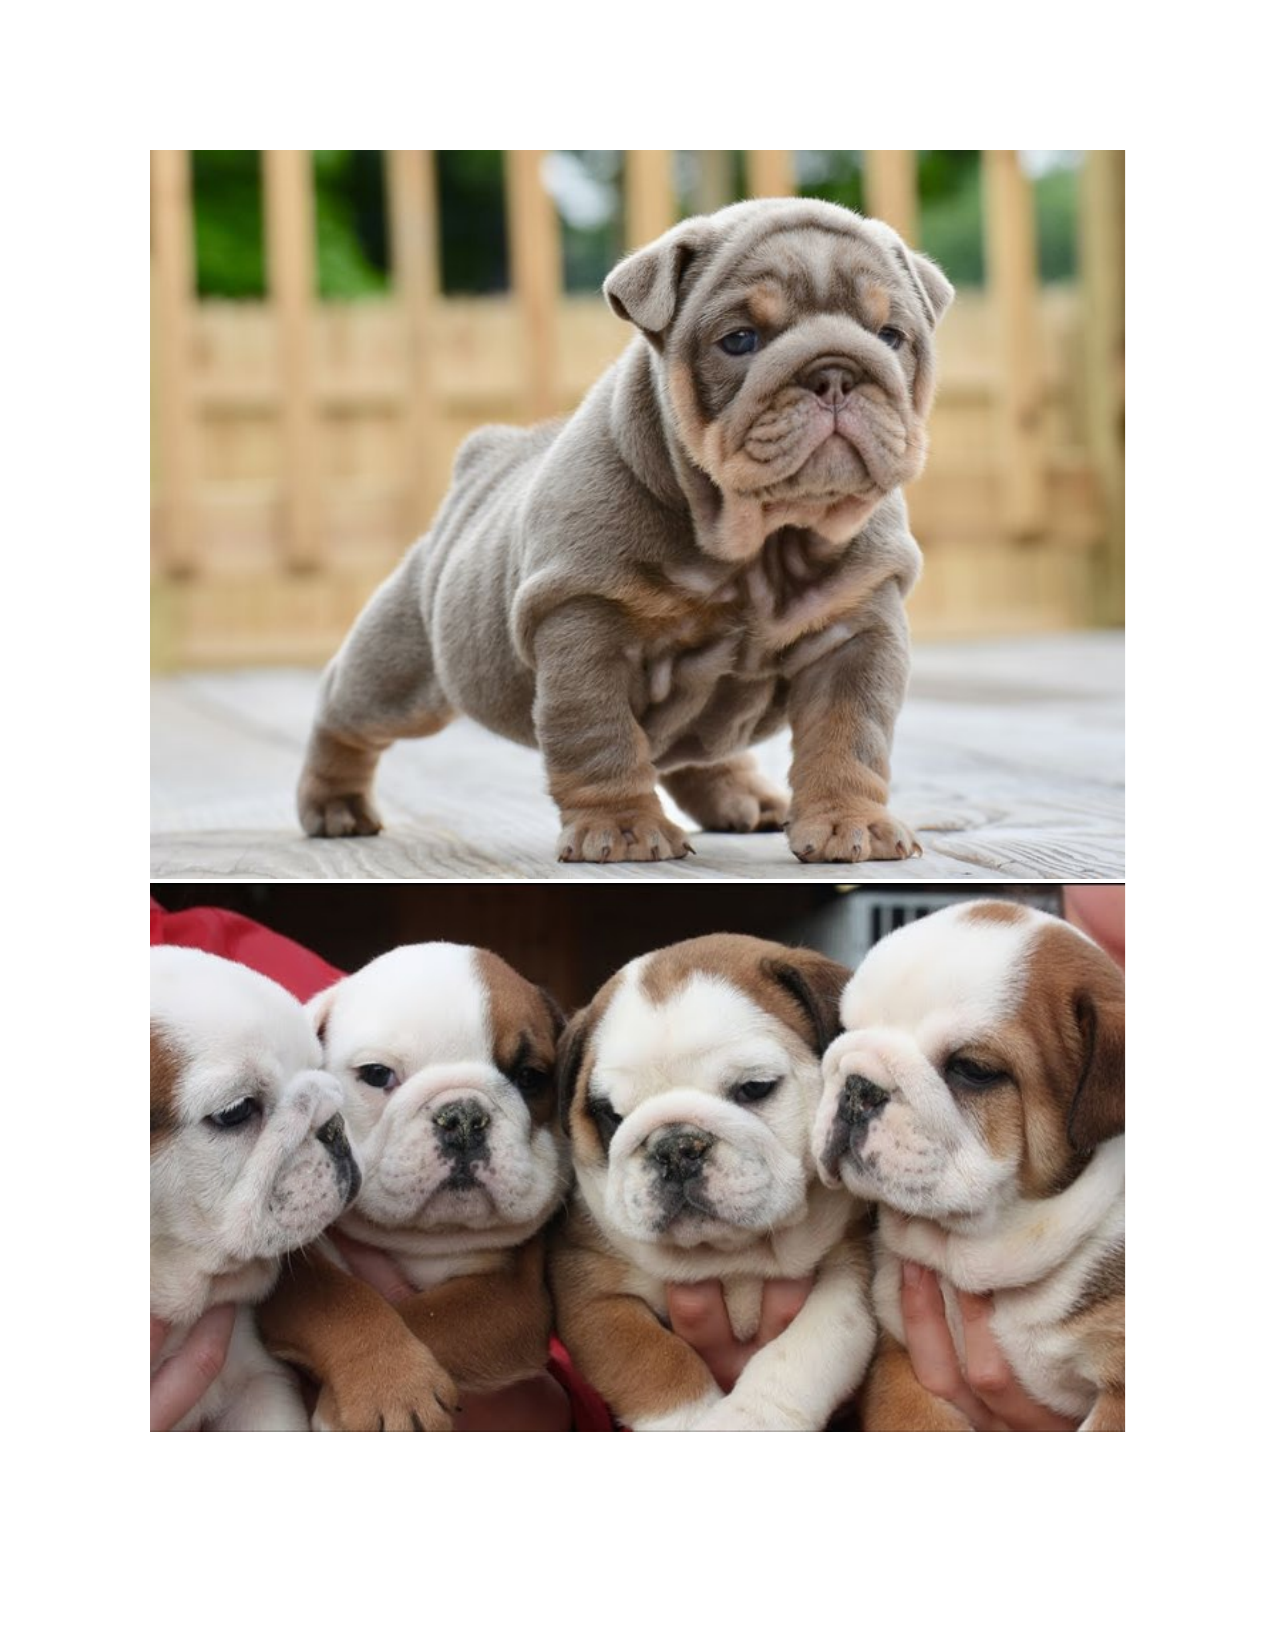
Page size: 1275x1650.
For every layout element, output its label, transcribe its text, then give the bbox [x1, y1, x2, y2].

text BULLDOGS [150, 879, 1125, 883]
